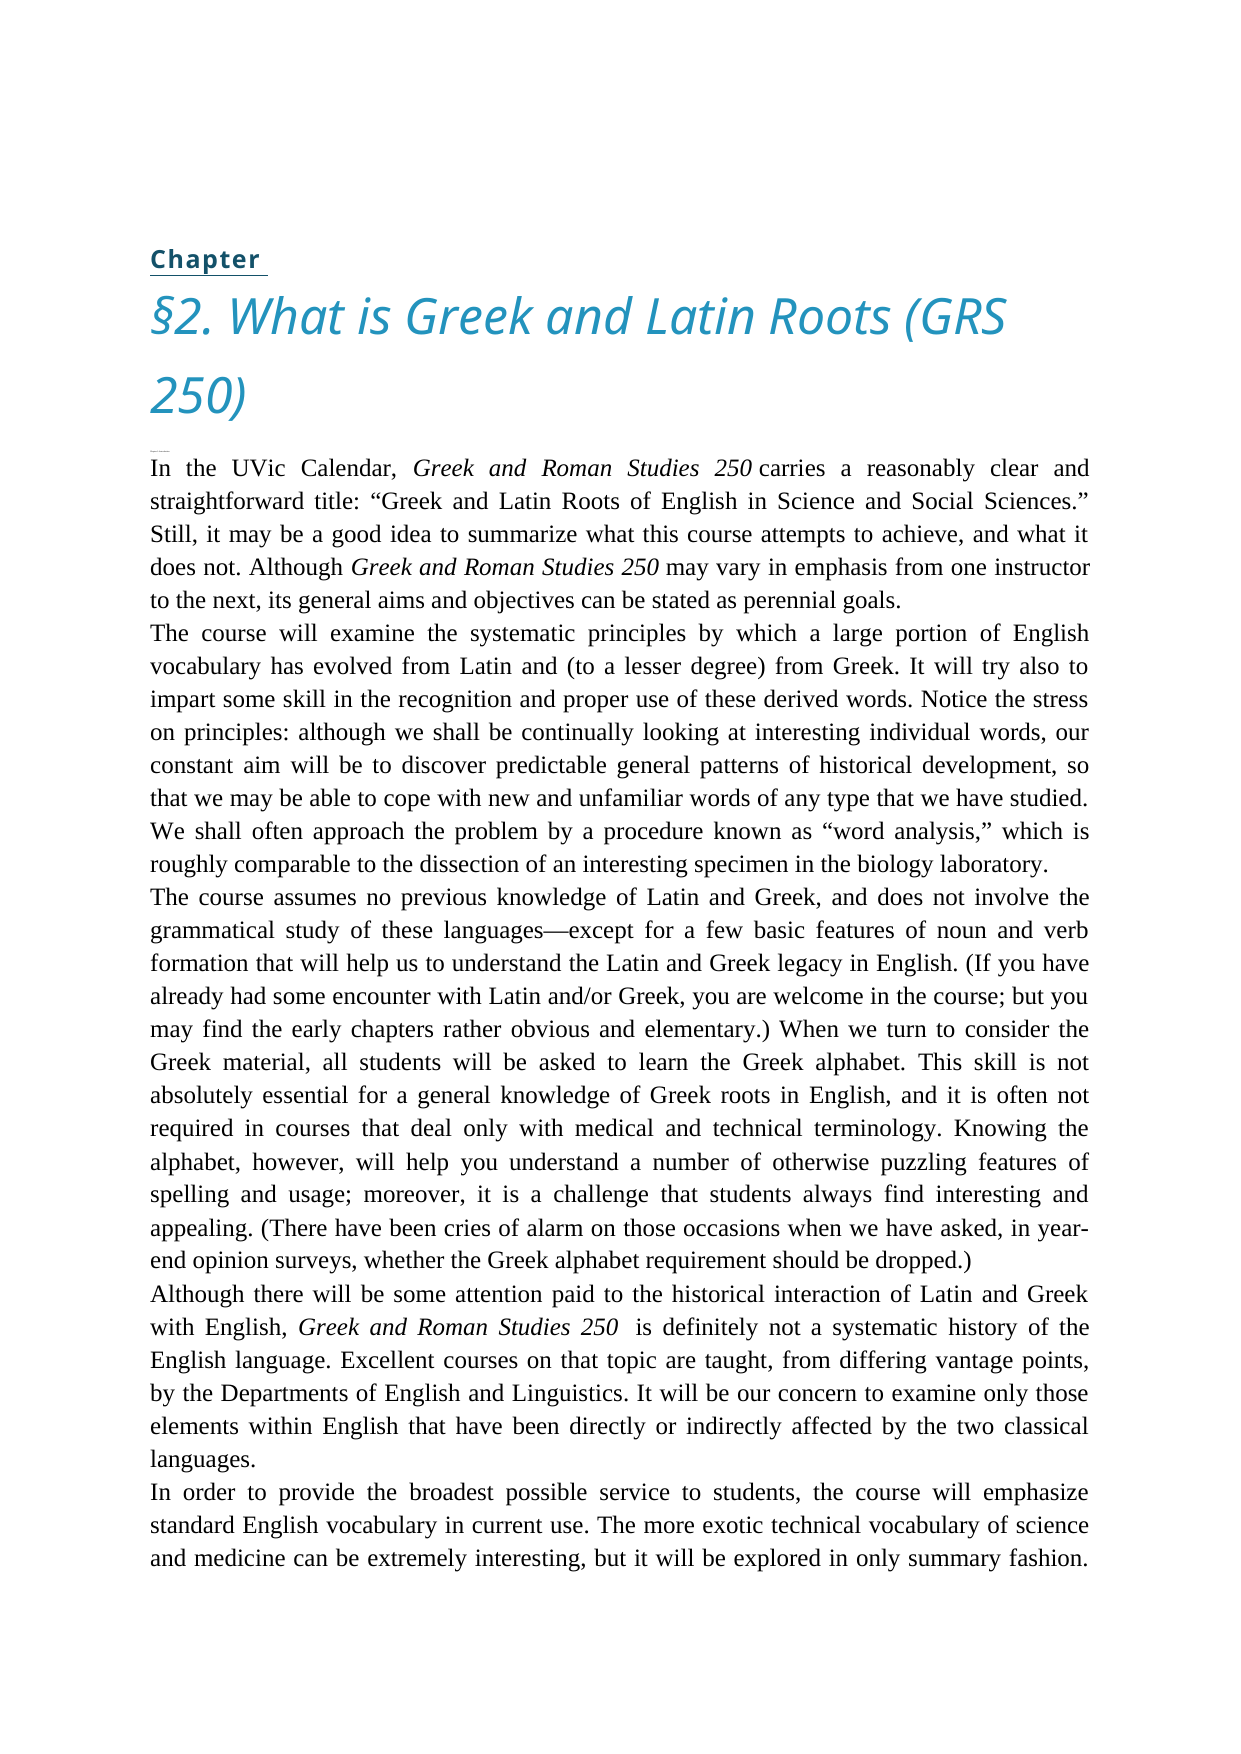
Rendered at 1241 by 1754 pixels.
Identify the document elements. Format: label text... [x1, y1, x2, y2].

text In order to provide the broadest possible service to students, the course will emphasize standard English vocabulary in current use. The more exotic technical vocabulary of science and medicine can be extremely interesting, but it will be explored in only summary fashion. [150, 1477, 1090, 1572]
subtitle §2. What is Greek and Latin Roots (GRS 250) [150, 281, 1090, 428]
text Although there will be some attention paid to the historical interaction of Latin and Greek with English, Greek and Roman Studies 250 is definitely not a systematic history of the English language. Excellent courses on that topic are taught, from differing vantage points, by the Departments of English and Linguistics. It will be our concern to examine only those elements within English that have been directly or indirectly affected by the two classical languages. [150, 1279, 1090, 1472]
text The course will examine the systematic principles by which a large portion of English vocabulary has evolved from Latin and (to a lesser degree) from Greek. It will try also to impart some skill in the recognition and proper use of these derived words. Notice the stress on principles: although we shall be continually looking at interesting individual words, our constant aim will be to discover predictable general patterns of historical development, so that we may be able to cope with new and unfamiliar words of any type that we have studied. We shall often approach the problem by a procedure known as “word analysis,” which is roughly comparable to the dissection of an interesting specimen in the biology laboratory. [150, 618, 1090, 878]
subtitle Chapter [150, 241, 1090, 276]
text In the UVic Calendar, Greek and Roman Studies 250 carries a reasonably clear and straightforward title: “Greek and Latin Roots of English in Science and Social Sciences.” Still, it may be a good idea to summarize what this course attempts to achieve, and what it does not. Although Greek and Roman Studies 250 may vary in emphasis from one instructor to the next, its general aims and objectives can be stated as perennial goals. [150, 453, 1090, 614]
text The course assumes no previous knowledge of Latin and Greek, and does not involve the grammatical study of these languages—except for a few basic features of noun and verb formation that will help us to understand the Latin and Greek legacy in English. (If you have already had some encounter with Latin and/or Greek, you are welcome in the course; but you may find the early chapters rather obvious and elementary.) When we turn to consider the Greek material, all students will be asked to learn the Greek alphabet. This skill is not absolutely essential for a general knowledge of Greek roots in English, and it is often not required in courses that deal only with medical and technical terminology. Knowing the alphabet, however, will help you understand a number of otherwise puzzling features of spelling and usage; moreover, it is a challenge that students always find interesting and appealing. (There have been cries of alarm on those occasions when we have asked, in year-end opinion surveys, whether the Greek alphabet requirement should be dropped.) [150, 882, 1090, 1274]
